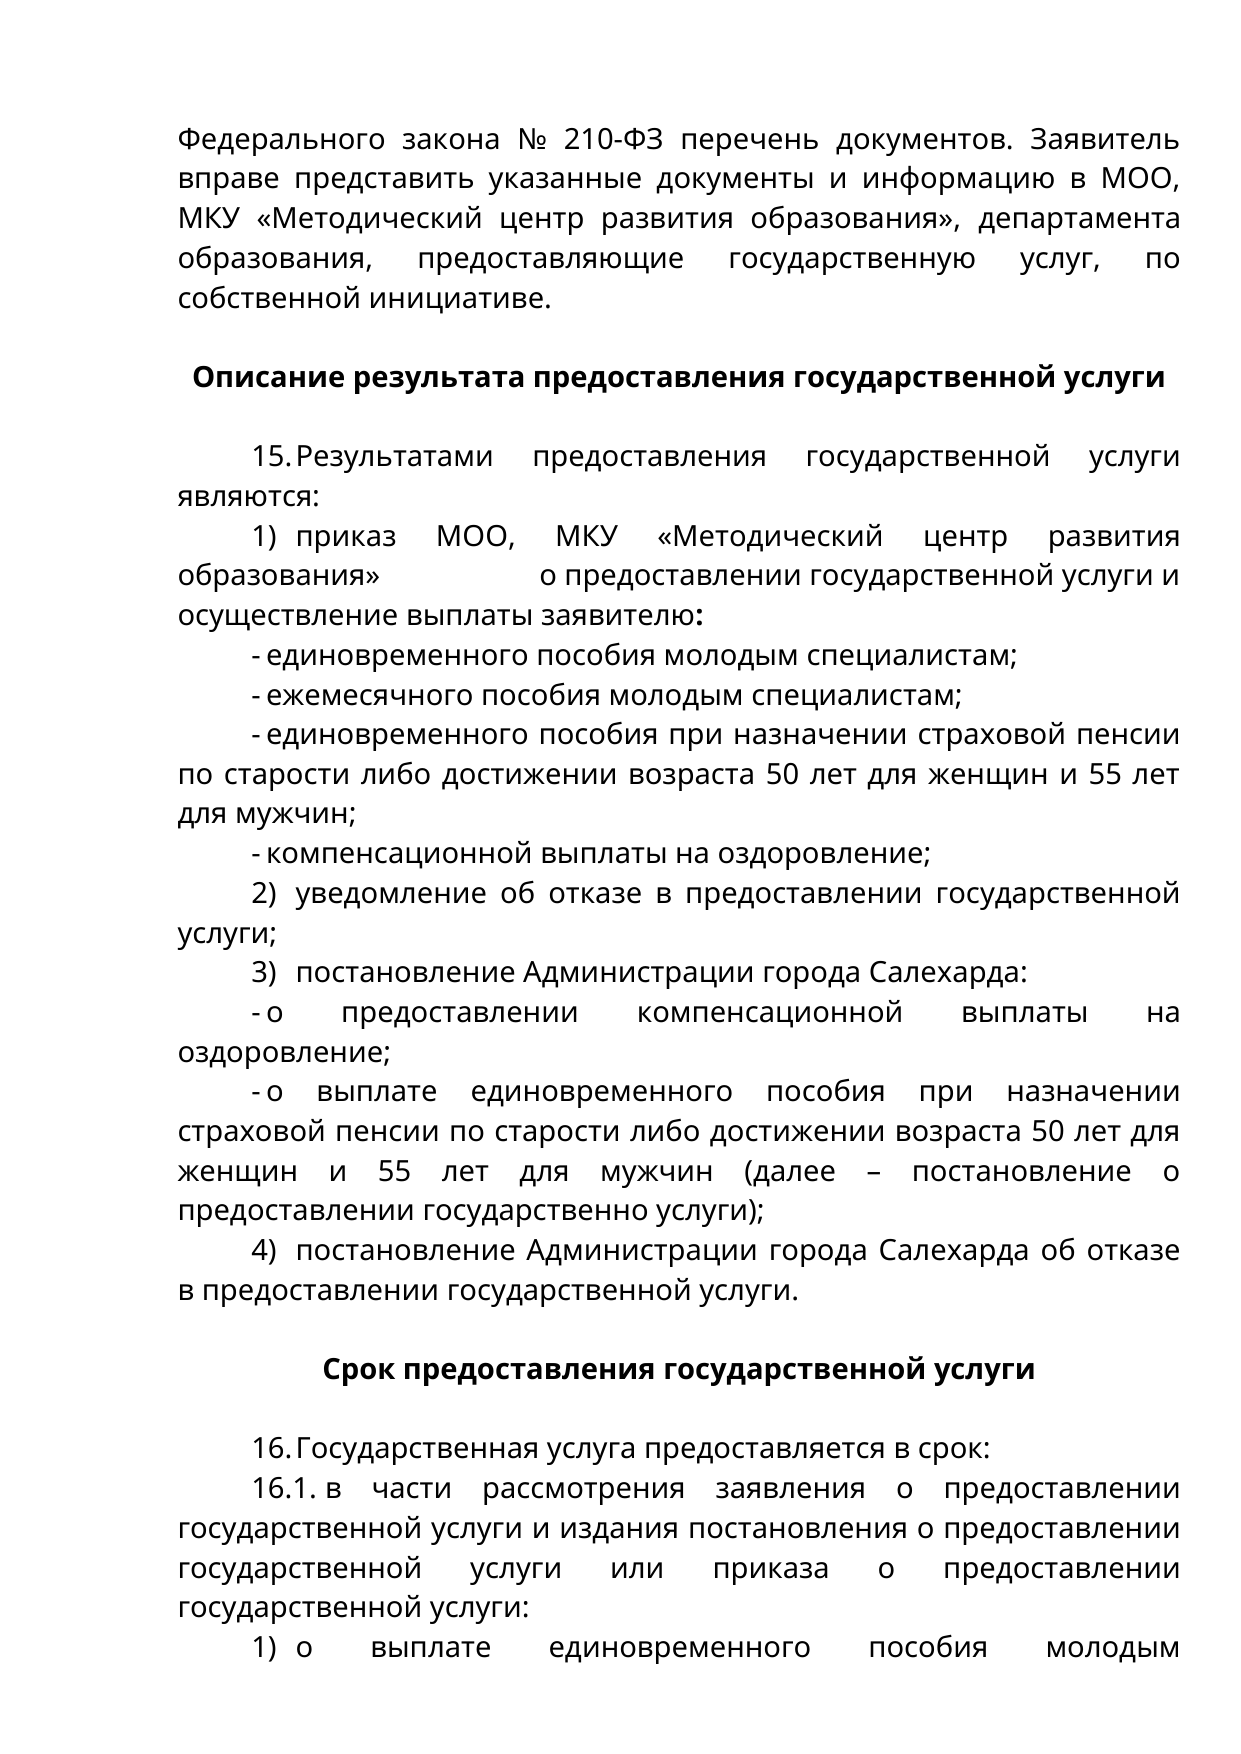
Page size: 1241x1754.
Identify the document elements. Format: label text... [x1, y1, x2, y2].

text 3) постановление Администрации города Салехарда: [177, 952, 1181, 991]
text - ежемесячного пособия молодым специалистам; [177, 674, 1181, 713]
text 4) постановление Администрации города Салехарда об отказе в предоставлении государственной услуги. [177, 1229, 1181, 1309]
title Срок предоставления государственной услуги [177, 1348, 1181, 1388]
text 1) о выплате единовременного пособия молодым [177, 1626, 1181, 1666]
text 1) приказ МОО, МКУ «Методический центр развития образования» о предоставлении государственной услуги и осуществление выплаты заявителю: [177, 515, 1181, 634]
text 2) уведомление об отказе в предоставлении государственной услуги; [177, 872, 1181, 952]
text - единовременного пособия при назначении страховой пенсии по старости либо достижении возраста 50 лет для женщин и 55 лет для мужчин; [177, 713, 1181, 832]
text - о предоставлении компенсационной выплаты на оздоровление; [177, 991, 1181, 1071]
text 16. Государственная услуга предоставляется в срок: [177, 1428, 1181, 1467]
text 15. Результатами предоставления государственной услуги являются: [177, 436, 1181, 515]
text - компенсационной выплаты на оздоровление; [177, 832, 1181, 872]
title Описание результата предоставления государственной услуги [177, 356, 1181, 396]
text Федерального закона № 210-ФЗ перечень документов. Заявитель вправе представить указанные документы и информацию в МОО, МКУ «Методический центр развития образования», департамента образования, предоставляющие государственную услуг, по собственной инициативе. [177, 118, 1181, 317]
text - единовременного пособия молодым специалистам; [177, 634, 1181, 674]
text - о выплате единовременного пособия при назначении страховой пенсии по старости либо достижении возраста 50 лет для женщин и 55 лет для мужчин (далее – постановление о предоставлении государственно услуги); [177, 1071, 1181, 1229]
text 16.1. в части рассмотрения заявления о предоставлении государственной услуги и издания постановления о предоставлении государственной услуги или приказа о предоставлении государственной услуги: [177, 1467, 1181, 1626]
